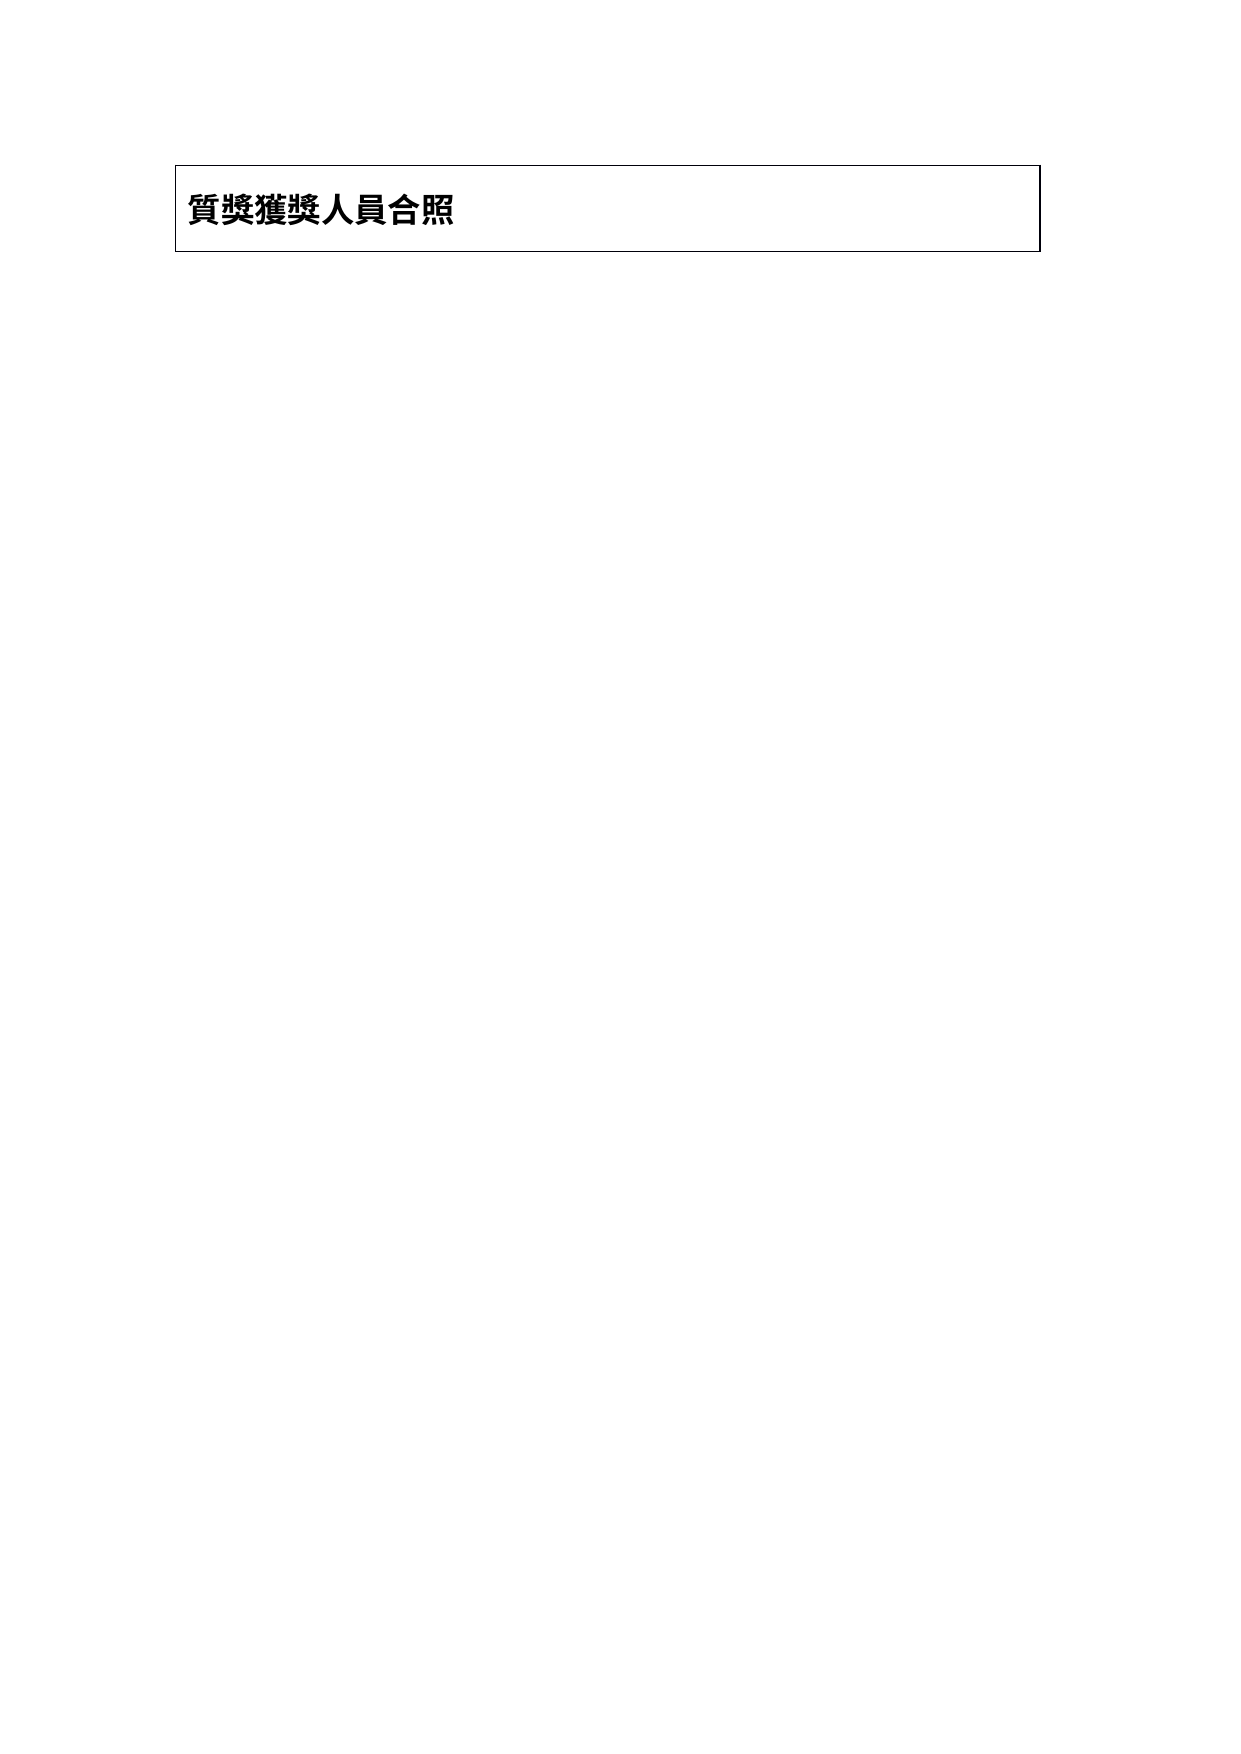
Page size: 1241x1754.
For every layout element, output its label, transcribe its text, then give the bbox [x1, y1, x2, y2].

table_cell 質獎獲獎人員合照 [176, 166, 1039, 251]
